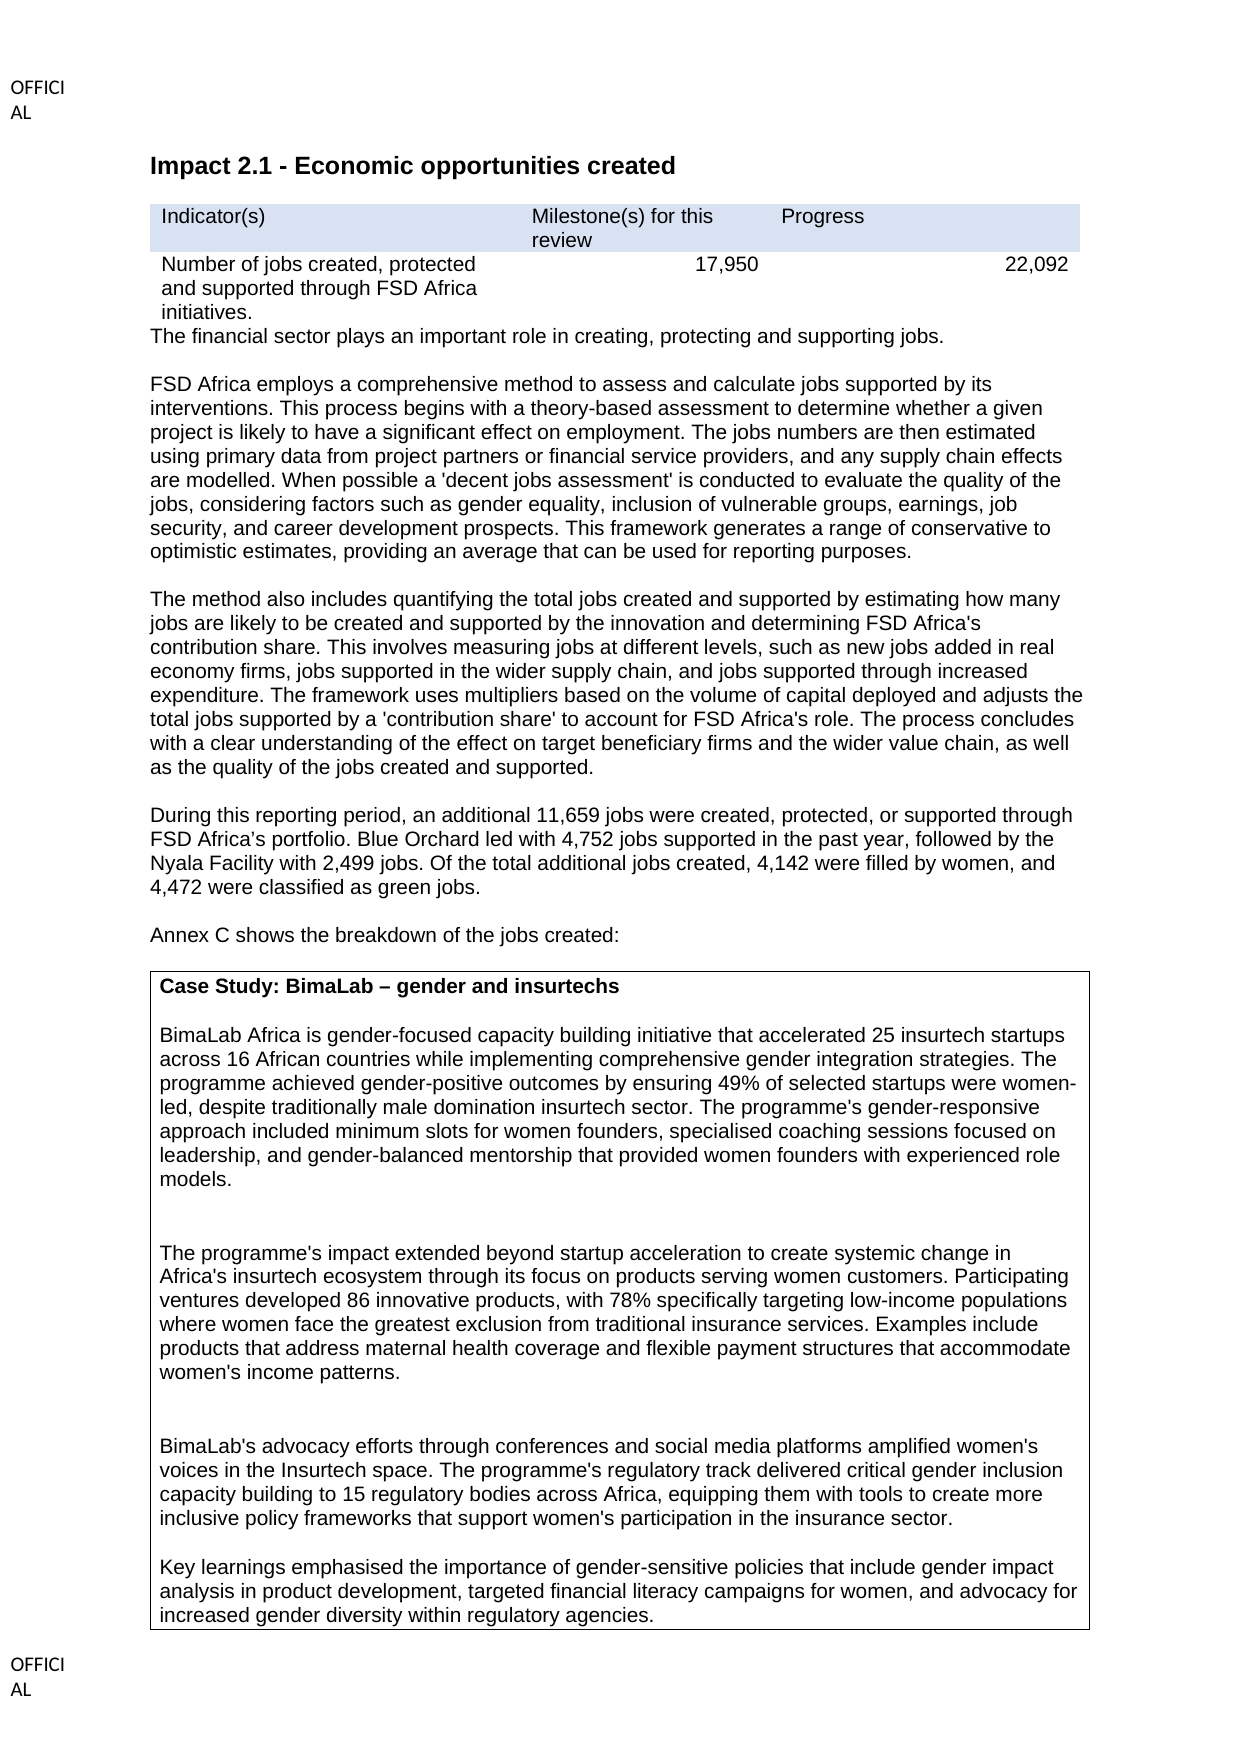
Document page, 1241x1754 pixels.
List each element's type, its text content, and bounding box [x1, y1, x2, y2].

text Case Study: BimaLab – gender and insurtechs [151, 972, 1089, 998]
table_cell 17,950 [520, 252, 770, 324]
text BimaLab Africa is gender-focused capacity building initiative that accelerated 25 insurtech startups across 16 African countries while implementing comprehensive gender integration strategies. The programme achieved gender-positive outcomes by ensuring 49% of selected startups were women-led, despite traditionally male domination insurtech sector. The programme's gender-responsive approach included minimum slots for women founders, specialised coaching sessions focused on leadership, and gender-balanced mentorship that provided women founders with experienced role models. [151, 1019, 1089, 1190]
text FSD Africa employs a comprehensive method to assess and calculate jobs supported by its interventions. This process begins with a theory-based assessment to determine whether a given project is likely to have a significant effect on employment. The jobs numbers are then estimated using primary data from project partners or financial service providers, and any supply chain effects are modelled. When possible a 'decent jobs assessment' is conducted to evaluate the quality of the jobs, considering factors such as gender equality, inclusion of vulnerable groups, earnings, job security, and career development prospects. This framework generates a range of conservative to optimistic estimates, providing an average that can be used for reporting purposes. [150, 372, 1090, 563]
text The method also includes quantifying the total jobs created and supported by estimating how many jobs are likely to be created and supported by the innovation and determining FSD Africa's contribution share. This involves measuring jobs at different levels, such as new jobs added in real economy firms, jobs supported in the wider supply chain, and jobs supported through increased expenditure. The framework uses multipliers based on the volume of capital deployed and adjusts the total jobs supported by a 'contribution share' to account for FSD Africa's role. The process concludes with a clear understanding of the effect on target beneficiary firms and the wider value chain, as well as the quality of the jobs created and supported. [150, 587, 1090, 779]
text Annex C shows the breakdown of the jobs created: [150, 923, 1090, 947]
table_cell Number of jobs created, protected and supported through FSD Africa initiatives. [150, 252, 520, 324]
text BimaLab's advocacy efforts through conferences and social media platforms amplified women's voices in the Insurtech space. The programme's regulatory track delivered critical gender inclusion capacity building to 15 regulatory bodies across Africa, equipping them with tools to create more inclusive policy frameworks that support women's participation in the insurance sector. [151, 1431, 1089, 1530]
text During this reporting period, an additional 11,659 jobs were created, protected, or supported through FSD Africa’s portfolio. Blue Orchard led with 4,752 jobs supported in the past year, followed by the Nyala Facility with 2,499 jobs. Of the total additional jobs created, 4,142 were filled by women, and 4,472 were classified as green jobs. [150, 803, 1090, 899]
table_cell 22,092 [770, 252, 1080, 324]
table_header Indicator(s) [150, 204, 520, 252]
text The financial sector plays an important role in creating, protecting and supporting jobs. [150, 324, 1090, 348]
table_header Milestone(s) for this review [520, 204, 770, 252]
text Key learnings emphasised the importance of gender-sensitive policies that include gender impact analysis in product development, targeted financial literacy campaigns for women, and advocacy for increased gender diversity within regulatory agencies. [151, 1552, 1089, 1629]
text The programme's impact extended beyond startup acceleration to create systemic change in Africa's insurtech ecosystem through its focus on products serving women customers. Participating ventures developed 86 innovative products, with 78% specifically targeting low-income populations where women face the greatest exclusion from traditional insurance services. Examples include products that address maternal health coverage and flexible payment structures that accommodate women's income patterns. [151, 1237, 1089, 1384]
text Impact 2.1 - Economic opportunities created [150, 151, 1090, 180]
table_header Progress [770, 204, 1080, 252]
